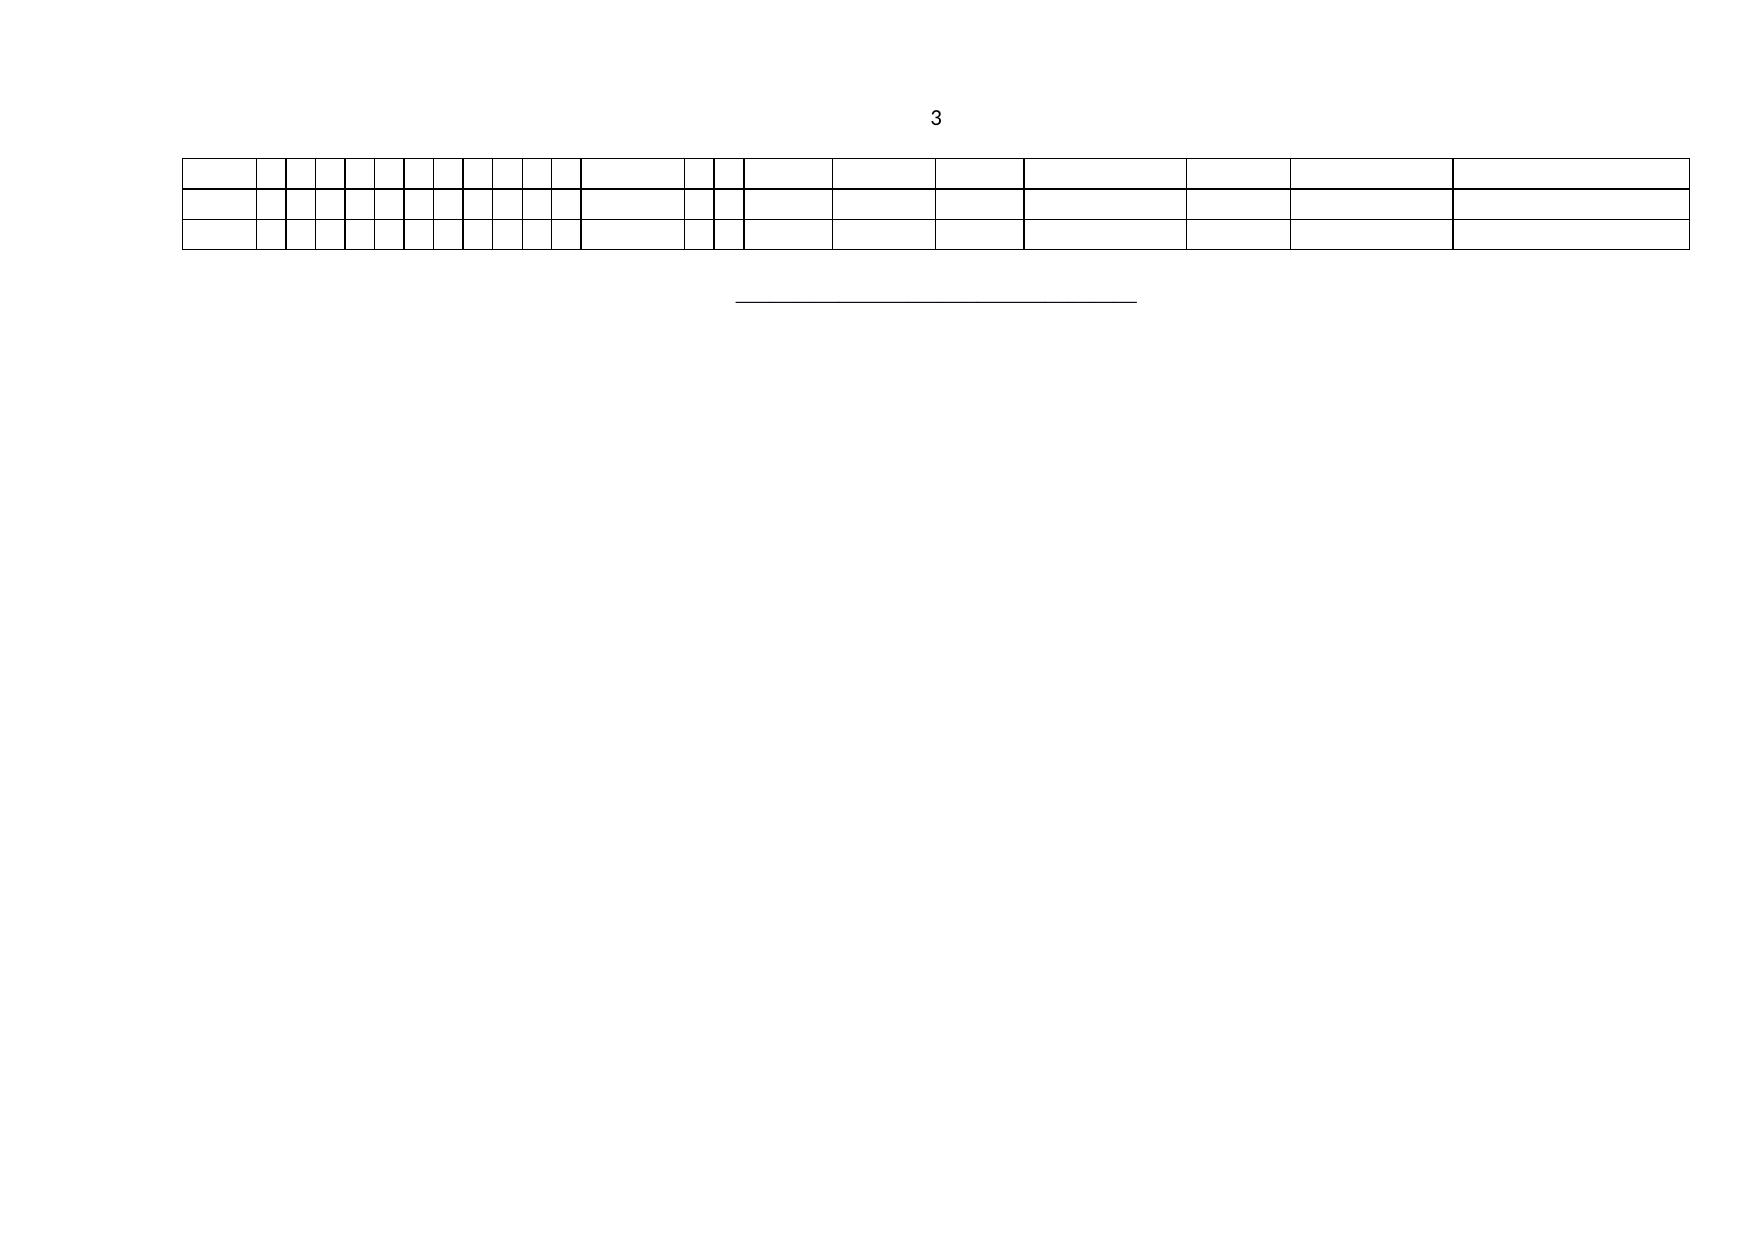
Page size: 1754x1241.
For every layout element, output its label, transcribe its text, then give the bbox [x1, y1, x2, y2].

table_cell [552, 190, 580, 218]
table_cell [523, 190, 551, 218]
table_cell [1025, 159, 1186, 188]
table_cell [685, 220, 713, 249]
table_cell [375, 220, 403, 249]
table_cell [434, 159, 462, 188]
table_cell [552, 220, 580, 249]
table_cell [346, 220, 374, 249]
table_cell [434, 220, 462, 249]
table_cell [1291, 220, 1452, 249]
table_cell [375, 190, 403, 218]
table_cell [183, 159, 256, 188]
table_cell [464, 190, 492, 218]
table_cell [405, 220, 433, 249]
table_cell [1187, 190, 1290, 218]
table_cell [316, 190, 344, 218]
table_cell [1187, 159, 1290, 188]
table_cell [1025, 190, 1186, 218]
table_cell [1025, 220, 1186, 249]
table_cell [287, 159, 315, 188]
table_cell [287, 220, 315, 249]
table_cell [434, 190, 462, 218]
table_cell [582, 159, 684, 188]
table_cell [685, 159, 713, 188]
table_cell [582, 220, 684, 249]
table_cell [715, 190, 743, 218]
table_cell [1454, 159, 1689, 188]
table_cell [745, 190, 832, 218]
table_cell [493, 190, 522, 218]
table_cell [493, 220, 522, 249]
table_cell [1291, 190, 1452, 218]
table_cell [346, 190, 374, 218]
table_cell [523, 159, 551, 188]
table_cell [715, 159, 743, 188]
table_cell [405, 190, 433, 218]
table_cell [1454, 220, 1689, 249]
table_cell [745, 159, 832, 188]
table_cell [523, 220, 551, 249]
table_cell [685, 190, 713, 218]
table_cell [375, 159, 403, 188]
table_cell [1187, 220, 1290, 249]
table_cell [936, 190, 1023, 218]
table_cell [405, 159, 433, 188]
table_cell [833, 190, 935, 218]
table_cell [582, 190, 684, 218]
table_cell [257, 220, 285, 249]
table_cell [464, 159, 492, 188]
table_cell [257, 159, 285, 188]
table_cell [936, 220, 1023, 249]
table_cell [833, 220, 935, 249]
table_cell [1454, 190, 1689, 218]
table_cell [346, 159, 374, 188]
table_cell [183, 190, 256, 218]
table_cell [316, 159, 344, 188]
table_cell [287, 190, 315, 218]
text ___________________________________ [177, 279, 1695, 305]
table_cell [552, 159, 580, 188]
table_cell [745, 220, 832, 249]
table_cell [936, 159, 1023, 188]
table_cell [257, 190, 285, 218]
table_cell [183, 220, 256, 249]
table_cell [464, 220, 492, 249]
table_cell [715, 220, 743, 249]
table_cell [493, 159, 522, 188]
table_cell [1291, 159, 1452, 188]
table_cell [316, 220, 344, 249]
table_cell [833, 159, 935, 188]
